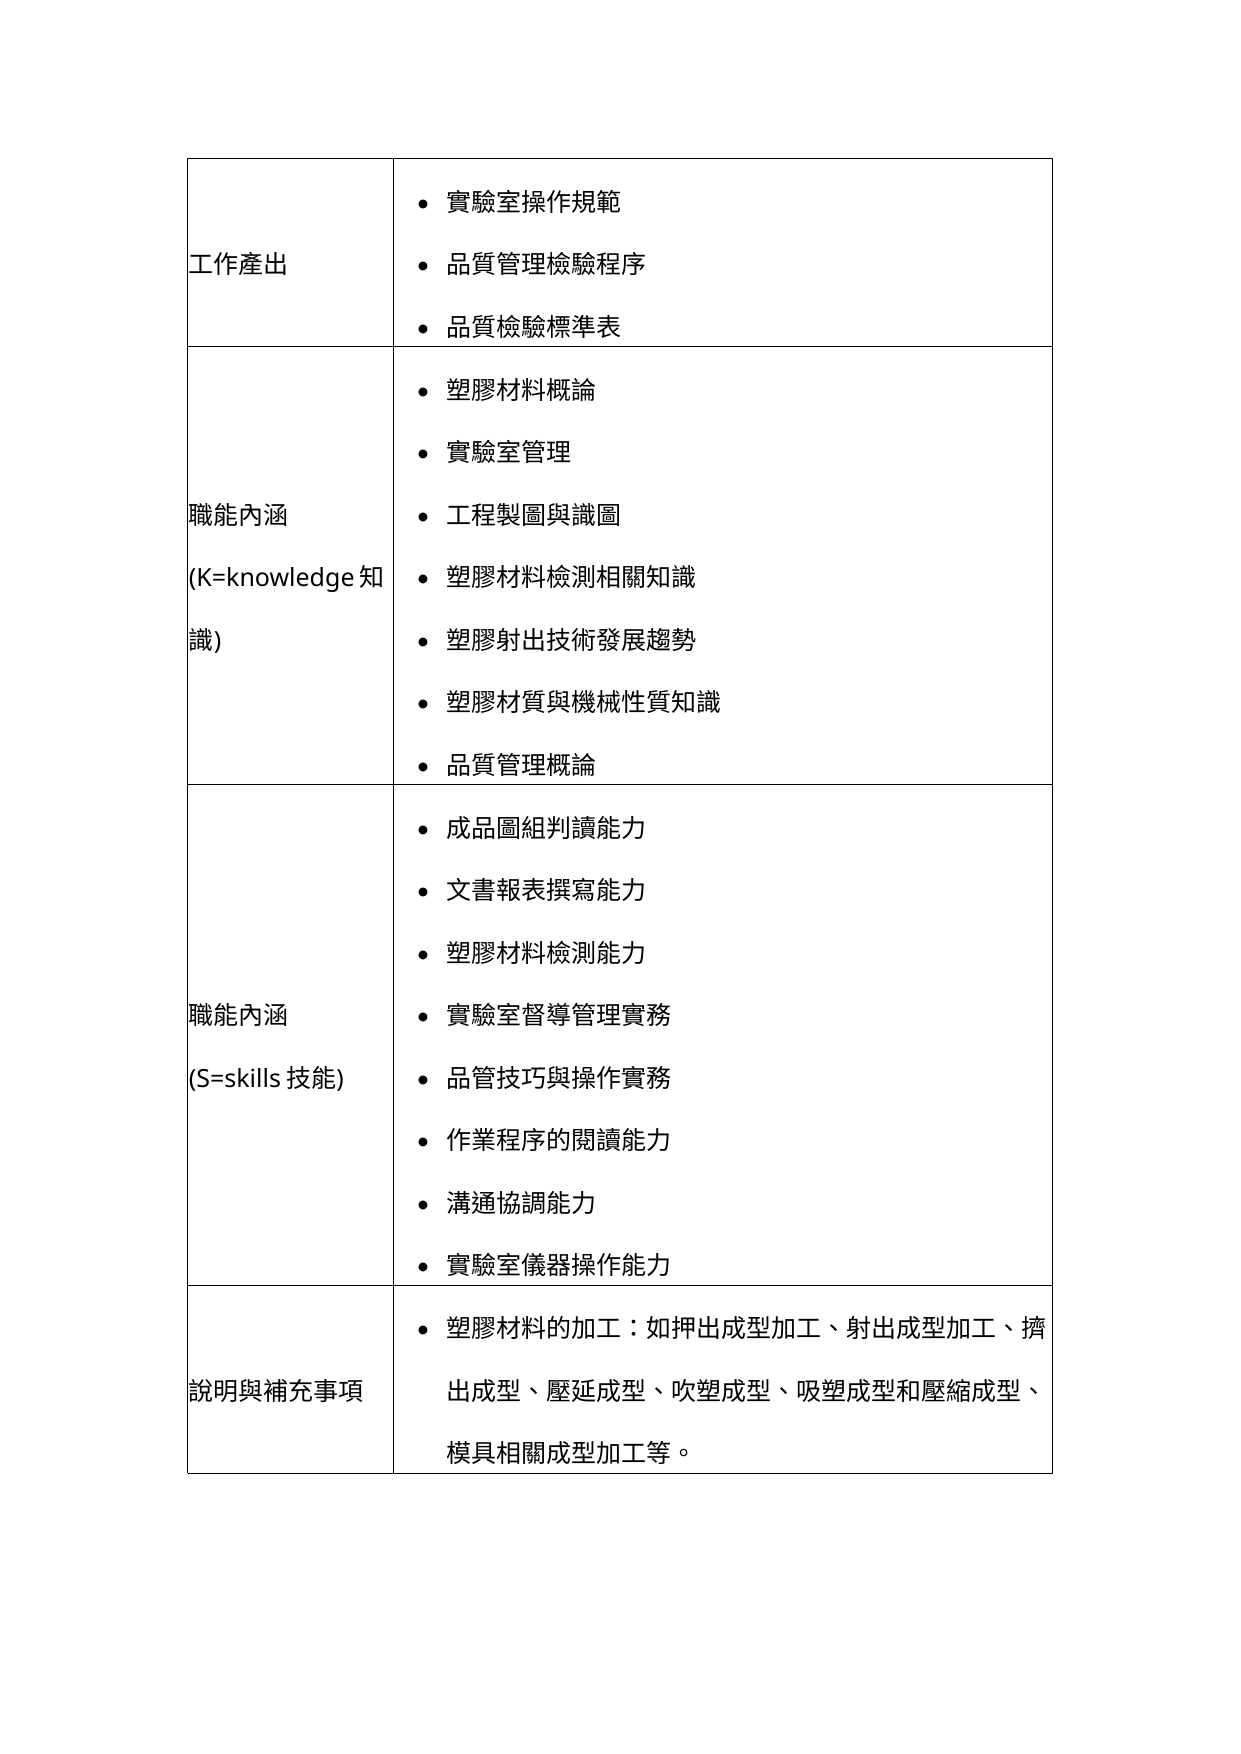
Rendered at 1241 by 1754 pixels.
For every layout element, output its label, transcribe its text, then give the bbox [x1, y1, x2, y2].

table_cell 成品圖組判讀能力 文書報表撰寫能力 塑膠材料檢測能力 實驗室督導管理實務 品管技巧與操作實務 作業程序的閱讀能力 溝通協調能力 實驗室儀器操作能力 [394, 785, 1052, 1285]
table_cell 說明與補充事項 [188, 1286, 393, 1473]
table_cell 職能內涵 (S=skills技能) [188, 785, 393, 1285]
table_cell 塑膠材料的加工：如押出成型加工、射出成型加工、擠出成型、壓延成型、吹塑成型、吸塑成型和壓縮成型、模具相關成型加工等。 [394, 1286, 1052, 1473]
table_cell 工作產出 [188, 159, 393, 346]
table_cell 塑膠材料概論 實驗室管理 工程製圖與識圖 塑膠材料檢測相關知識 塑膠射出技術發展趨勢 塑膠材質與機械性質知識 品質管理概論 [394, 347, 1052, 784]
table_cell 職能內涵 (K=knowledge知識) [188, 347, 393, 784]
table_cell 實驗室操作規範 品質管理檢驗程序 品質檢驗標準表 [394, 159, 1052, 346]
